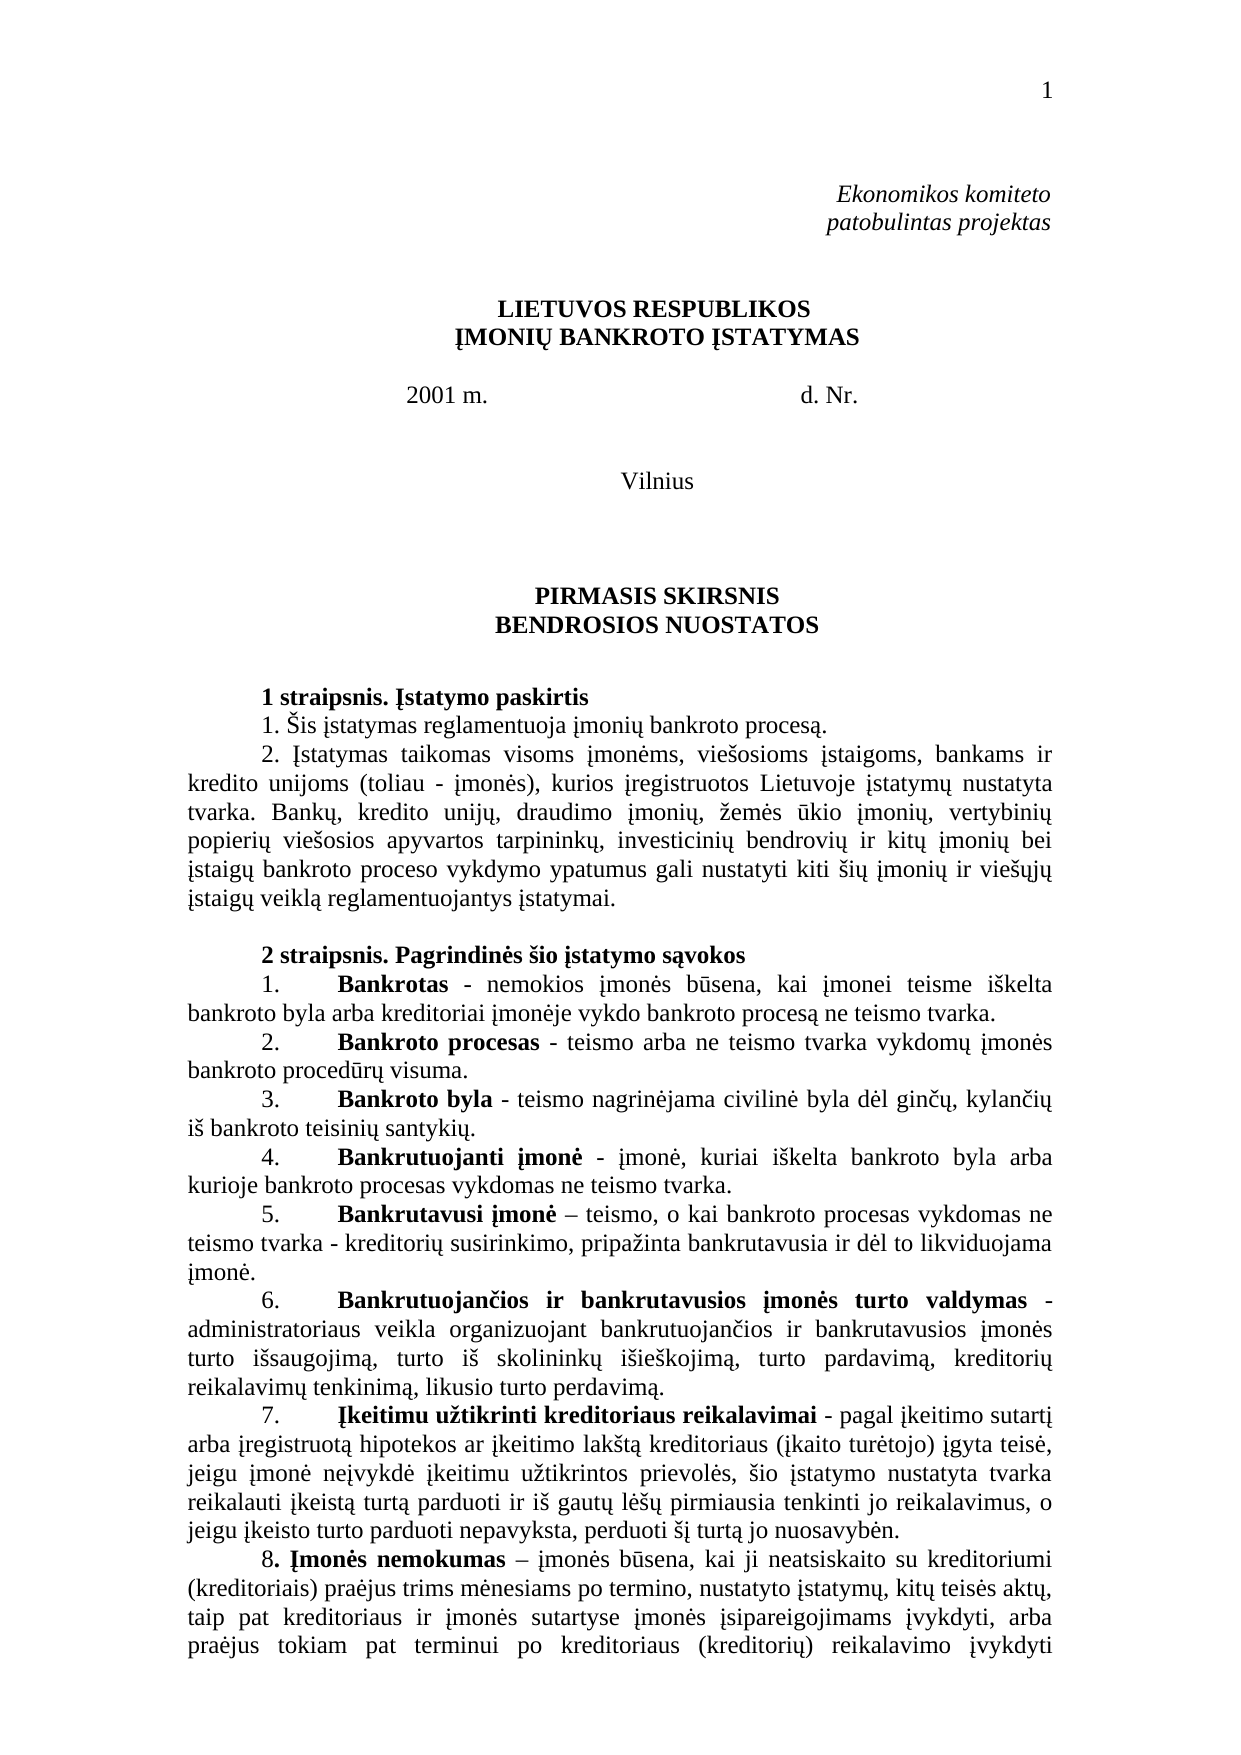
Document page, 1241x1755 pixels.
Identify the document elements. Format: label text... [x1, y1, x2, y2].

text 6. Bankrutuojančios ir bankrutavusios įmonės turto valdymas - administratoriaus veikla organizuojant bankrutuojančios ir bankrutavusios įmonės turto išsaugojimą, turto iš skolininkų išieškojimą, turto pardavimą, kreditorių reikalavimų tenkinimą, likusio turto perdavimą. [187, 1286, 1053, 1401]
text BENDROsios NUOSTATOS [187, 610, 1053, 639]
text 2. Įstatymas taikomas visoms įmonėms, viešosioms įstaigoms, bankams ir kredito unijoms (toliau - įmonės), kurios įregistruotos Lietuvoje įstatymų nustatyta tvarka. Bankų, kredito unijų, draudimo įmonių, žemės ūkio įmonių, vertybinių popierių viešosios apyvartos tarpininkų, investicinių bendrovių ir kitų įmonių bei įstaigų bankroto proceso vykdymo ypatumus gali nustatyti kiti šių įmonių ir viešųjų įstaigų veiklą reglamentuojantys įstatymai. [187, 739, 1053, 912]
text Ekonomikos komiteto [187, 179, 1053, 207]
text 3. Bankroto byla - teismo nagrinėjama civilinė byla dėl ginčų, kylančių iš bankroto teisinių santykių. [187, 1084, 1053, 1142]
text 2. Bankroto procesas - teismo arba ne teismo tvarka vykdomų įmonės bankroto procedūrų visuma. [187, 1027, 1053, 1084]
text 5. Bankrutavusi įmonė – teismo, o kai bankroto procesas vykdomas ne teismo tvarka - kreditorių susirinkimo, pripažinta bankrutavusia ir dėl to likviduojama įmonė. [187, 1199, 1053, 1286]
text 2001 m. d. Nr. [187, 380, 1053, 409]
text ĮMONIŲ BANKROTO ĮSTATYMAS [187, 322, 1053, 351]
text PIRMASIS SKIRSNIS [187, 581, 1053, 610]
text 8. Įmonės nemokumas – įmonės būsena, kai ji neatsiskaito su kreditoriumi (kreditoriais) praėjus trims mėnesiams po termino, nustatyto įstatymų, kitų teisės aktų, taip pat kreditoriaus ir įmonės sutartyse įmonės įsipareigojimams įvykdyti, arba praėjus tokiam pat terminui po kreditoriaus (kreditorių) reikalavimo įvykdyti [187, 1544, 1053, 1659]
text patobulintas projektas [187, 207, 1053, 236]
text Vilnius [187, 466, 1053, 495]
text 2 straipsnis. Pagrindinės šio įstatymo sąvokos [187, 941, 1053, 969]
text 1. Šis įstatymas reglamentuoja įmonių bankroto procesą. [187, 711, 1053, 739]
text 1 straipsnis. Įstatymo paskirtis [187, 682, 1053, 711]
text LIETUVOS RESPUBLIKOS [187, 294, 1053, 322]
text 1. Bankrotas - nemokios įmonės būsena, kai įmonei teisme iškelta bankroto byla arba kreditoriai įmonėje vykdo bankroto procesą ne teismo tvarka. [187, 969, 1053, 1027]
text 7. Įkeitimu užtikrinti kreditoriaus reikalavimai - pagal įkeitimo sutartį arba įregistruotą hipotekos ar įkeitimo lakštą kreditoriaus (įkaito turėtojo) įgyta teisė, jeigu įmonė neįvykdė įkeitimu užtikrintos prievolės, šio įstatymo nustatyta tvarka reikalauti įkeistą turtą parduoti ir iš gautų lėšų pirmiausia tenkinti jo reikalavimus, o jeigu įkeisto turto parduoti nepavyksta, perduoti šį turtą jo nuosavybėn. [187, 1401, 1053, 1544]
text 4. Bankrutuojanti įmonė - įmonė, kuriai iškelta bankroto byla arba kurioje bankroto procesas vykdomas ne teismo tvarka. [187, 1142, 1053, 1199]
